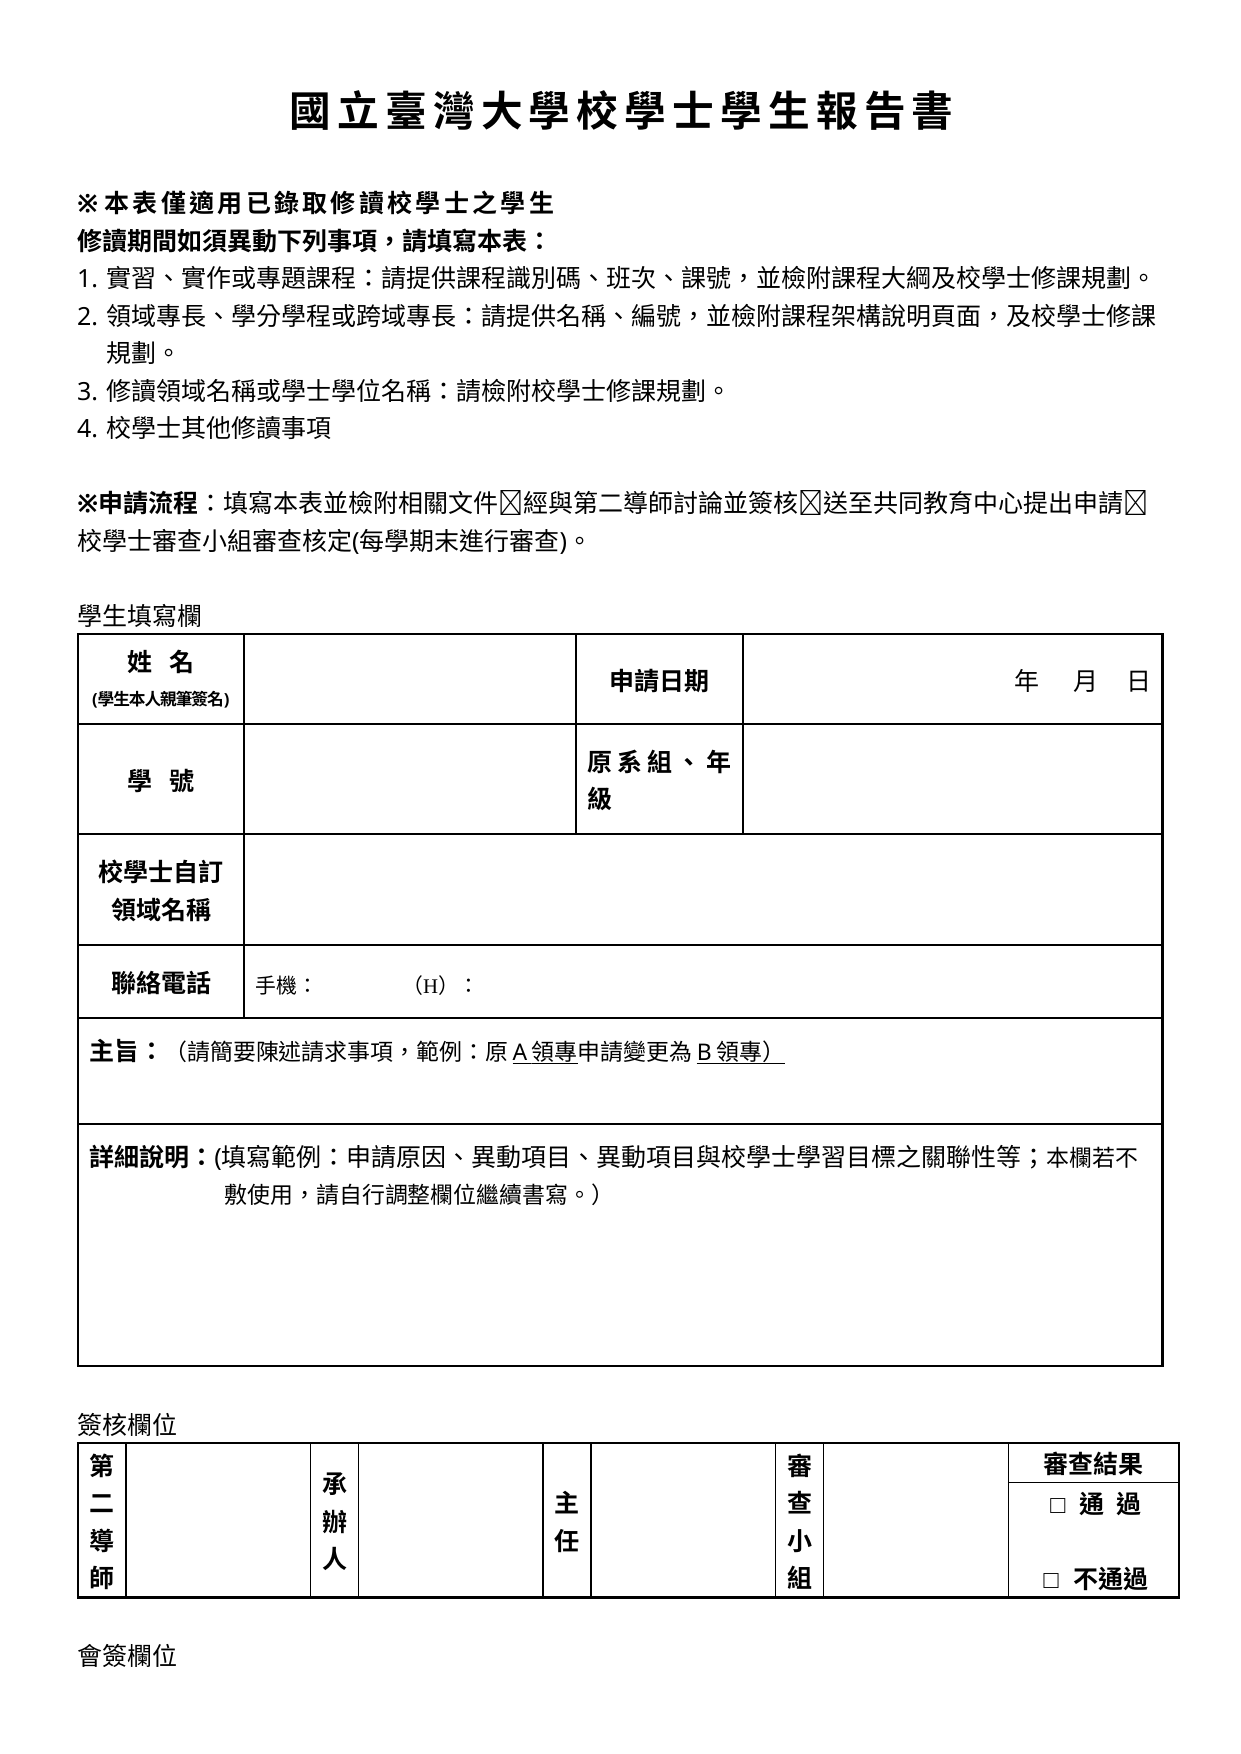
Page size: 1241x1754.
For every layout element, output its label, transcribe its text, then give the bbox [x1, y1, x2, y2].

text 修讀期間如須異動下列事項，請填寫本表： [77, 221, 1167, 258]
table_cell 通 過 不通過 [1009, 1483, 1178, 1596]
list 領域專長、學分學程或跨域專長：請提供名稱、編號，並檢附課程架構說明頁面，及校學士修課規劃。 [77, 296, 1167, 371]
text 國立臺灣大學校學士學生報告書 [77, 71, 1167, 146]
list 校學士其他修讀事項 [77, 408, 1167, 446]
table_cell 校學士自訂領域名稱 [79, 835, 243, 944]
table_header [359, 1444, 542, 1596]
table_header 姓 名 (學生本人親筆簽名) [79, 635, 243, 723]
table_header [127, 1444, 310, 1596]
table_header 審查小組 [776, 1444, 823, 1596]
table_header 主 任 [544, 1444, 590, 1596]
table_header 承辦人 [311, 1444, 358, 1596]
table_header 申請日期 [577, 635, 742, 723]
table_header [592, 1444, 775, 1596]
table_header [245, 635, 575, 723]
text 會簽欄位 [77, 1636, 1167, 1673]
table_cell 聯絡電話 [79, 946, 243, 1017]
text 學生填寫欄 [77, 596, 1167, 633]
table_cell [245, 835, 1161, 944]
table_cell 詳細說明：(填寫範例：申請原因、異動項目、異動項目與校學士學習目標之關聯性等；本欄若不敷使用，請自行調整欄位繼續書寫。） [79, 1125, 1161, 1365]
table_header 年 月 日 [744, 635, 1161, 723]
table_cell [744, 725, 1161, 833]
table_cell 主旨：（請簡要陳述請求事項，範例：原A領專申請變更為B領專） [79, 1019, 1161, 1122]
list 實習、實作或專題課程：請提供課程識別碼、班次、課號，並檢附課程大綱及校學士修課規劃。 [77, 258, 1167, 296]
text 簽核欄位 [77, 1405, 1167, 1442]
table_cell 原系組、年級 [577, 725, 742, 833]
text ※本表僅適用已錄取修讀校學士之學生 [77, 183, 1167, 221]
table_header [824, 1444, 1008, 1596]
table_header 第 二 導 師 [79, 1444, 125, 1596]
table_header 審查結果 [1009, 1444, 1178, 1482]
table_cell [245, 725, 575, 833]
table_cell 手機： （H）： [245, 946, 1161, 1017]
table_cell 學 號 [79, 725, 243, 833]
list 修讀領域名稱或學士學位名稱：請檢附校學士修課規劃。 [77, 371, 1167, 408]
text ※申請流程：填寫本表並檢附相關文件經與第二導師討論並簽核送至共同教育中心提出申請 校學士審查小組審查核定(每學期末進行審查)。 [77, 483, 1167, 558]
